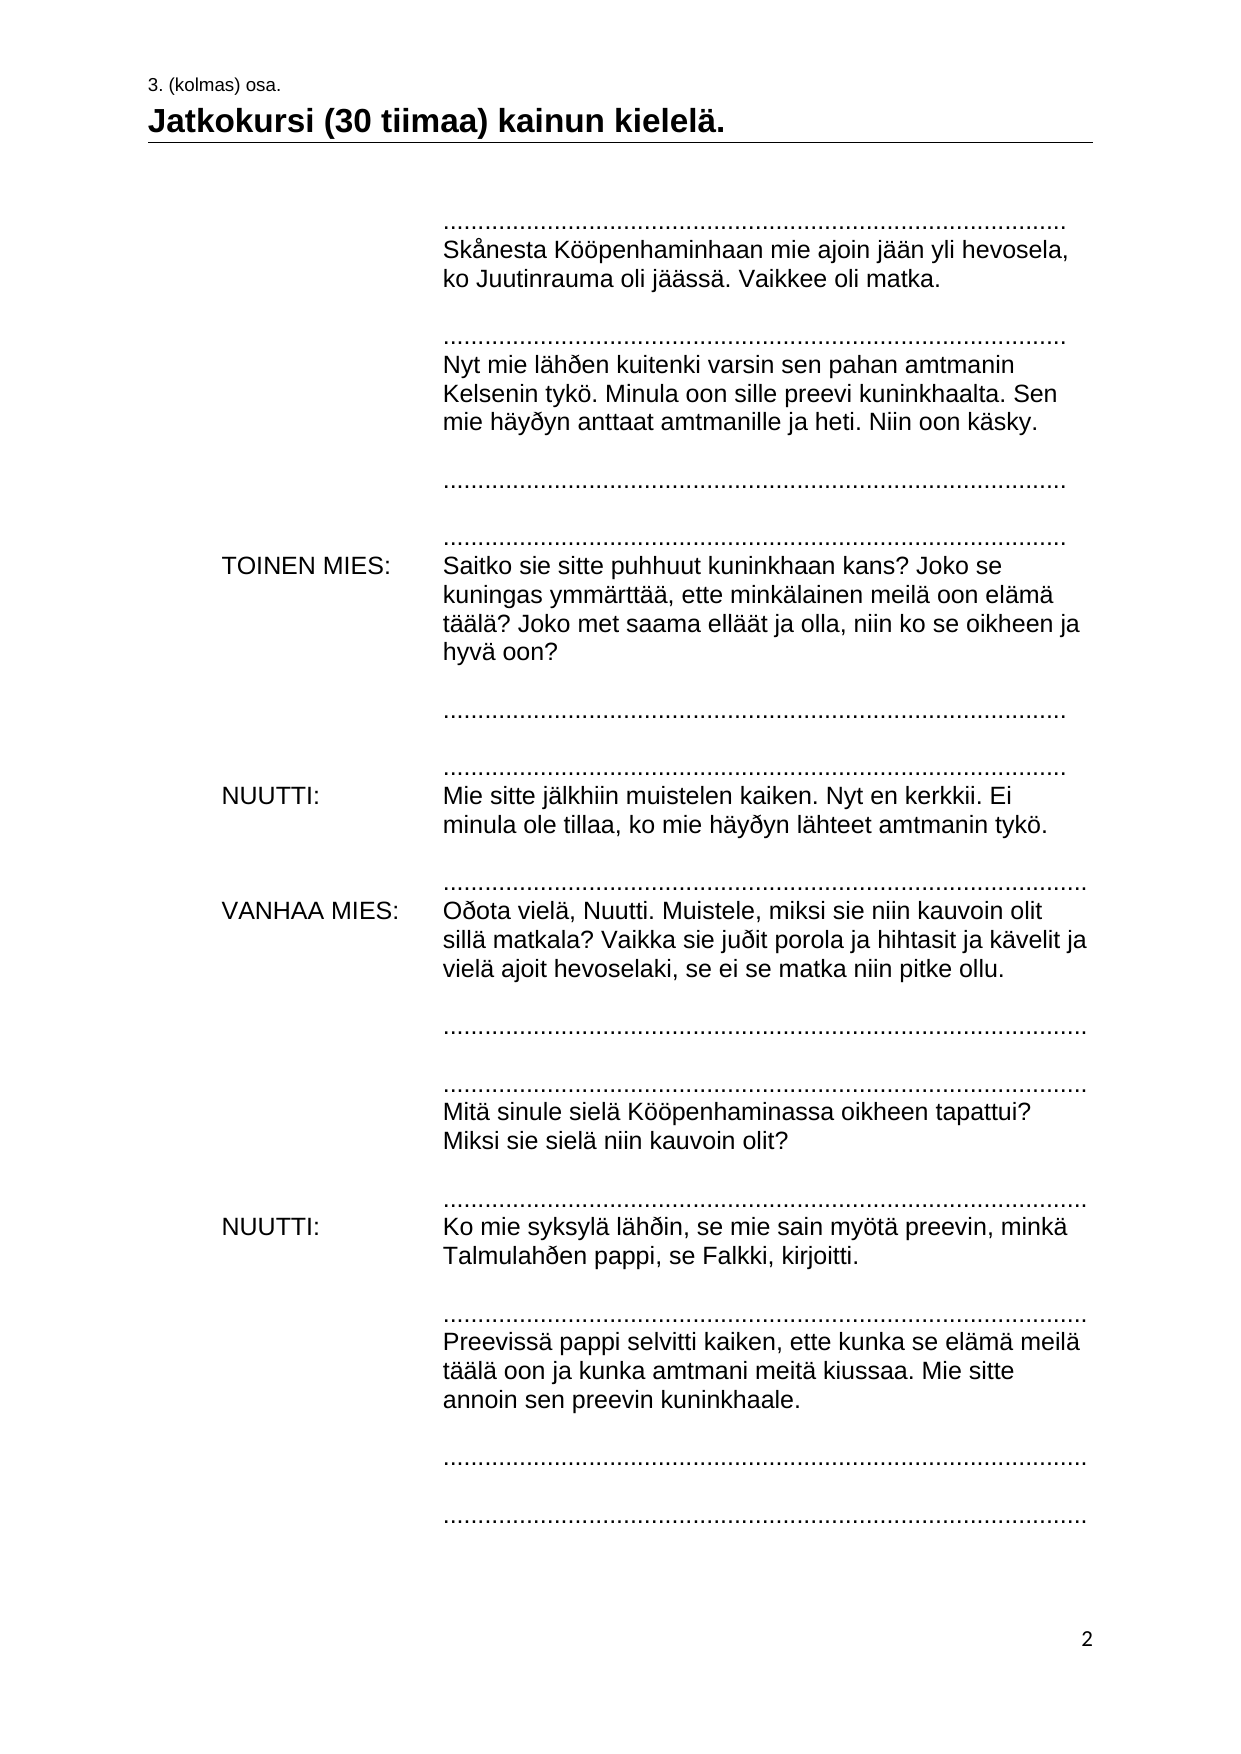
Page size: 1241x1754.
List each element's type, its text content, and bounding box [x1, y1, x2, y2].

text .......................................................................................... [221, 695, 1093, 724]
text .......................................................................................... [221, 522, 1093, 551]
text ............................................................................................. [443, 1442, 1093, 1471]
text ............................................................................................. [221, 867, 1093, 896]
text ............................................................................................. [221, 1069, 1093, 1097]
text TOINEN MIES: Saitko sie sitte puhhuut kuninkhaan kans? Joko se kuningas ymmärttää, ette minkälainen meilä oon elämä täälä? Joko met saama elläät ja olla, niin ko se oikheen ja hyvä oon? [221, 551, 1093, 666]
text .......................................................................................... [443, 465, 1093, 494]
text .......................................................................................... [443, 321, 1093, 350]
text Preevissä pappi selvitti kaiken, ette kunka se elämä meilä täälä oon ja kunka amtmani meitä kiussaa. Mie sitte annoin sen preevin kuninkhaale. [443, 1327, 1093, 1414]
text Skånesta Kööpenhaminhaan mie ajoin jään yli hevosela, ko Juutinrauma oli jäässä. Vaikkee oli matka. [443, 235, 1093, 292]
text Mitä sinule sielä Kööpenhaminassa oikheen tapattui? Miksi sie sielä niin kauvoin olit? [443, 1097, 1093, 1155]
text .......................................................................................... [443, 206, 1093, 235]
text ............................................................................................. [443, 1500, 1093, 1529]
text .......................................................................................... [221, 752, 1093, 781]
text Nyt mie lähðen kuitenki varsin sen pahan amtmanin Kelsenin tykö. Minula oon sille preevi kuninkhaalta. Sen mie häyðyn anttaat amtmanille ja heti. Niin oon käsky. [443, 350, 1093, 436]
text ............................................................................................. [221, 1299, 1093, 1327]
text NUUTTI: Ko mie syksylä lähðin, se mie sain myötä preevin, minkä Talmulahðen pappi, se Falkki, kirjoitti. [221, 1212, 1093, 1270]
text VANHAA MIES: Oðota vielä, Nuutti. Muistele, miksi sie niin kauvoin olit sillä matkala? Vaikka sie juðit porola ja hihtasit ja kävelit ja vielä ajoit hevoselaki, se ei se matka niin pitke ollu. [221, 896, 1093, 982]
text ............................................................................................. [443, 1184, 1093, 1212]
text NUUTTI: Mie sitte jälkhiin muistelen kaiken. Nyt en kerkkii. Ei minula ole tillaa, ko mie häyðyn lähteet amtmanin tykö. [221, 781, 1093, 839]
text ............................................................................................. [221, 1011, 1093, 1040]
